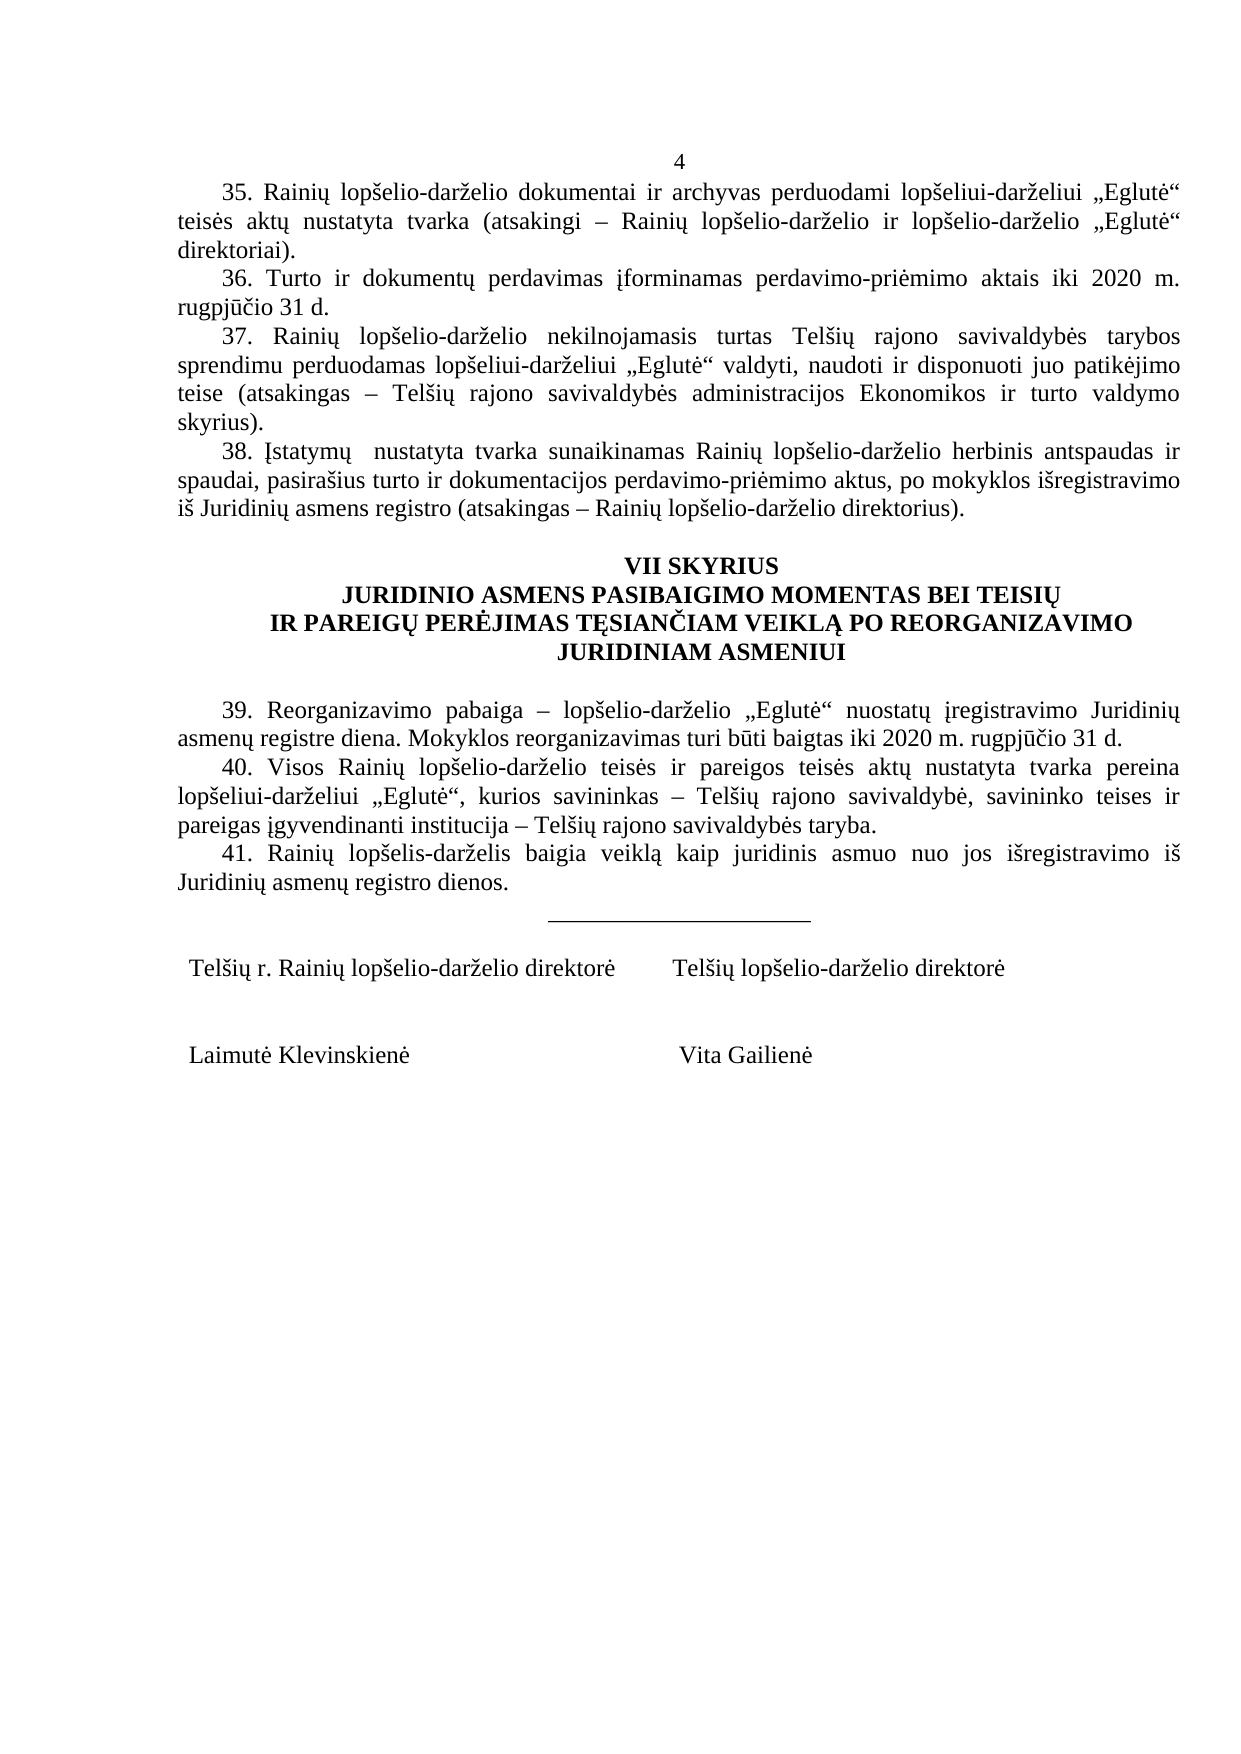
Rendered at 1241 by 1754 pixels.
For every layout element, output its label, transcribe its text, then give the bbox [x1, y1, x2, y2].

text 36. Turto ir dokumentų perdavimas įforminamas perdavimo-priėmimo aktais iki 2020 m. rugpjūčio 31 d. [177, 263, 1181, 321]
table_header Telšių lopšelio-darželio direktorė Vita Gailienė [661, 954, 1144, 1124]
text JURIDINIO ASMENS PASIBAIGIMO MOMENTAS BEI TEISIŲ [177, 580, 1181, 608]
text 35. Rainių lopšelio-darželio dokumentai ir archyvas perduodami lopšeliui-darželiui „Eglutė“ teisės aktų nustatyta tvarka (atsakingi – Rainių lopšelio-darželio ir lopšelio-darželio „Eglutė“ direktoriai). [177, 177, 1181, 263]
text JURIDINIAM ASMENIUI [177, 637, 1181, 666]
text 39. Reorganizavimo pabaiga – lopšelio-darželio „Eglutė“ nuostatų įregistravimo Juridinių asmenų registre diena. Mokyklos reorganizavimas turi būti baigtas iki 2020 m. rugpjūčio 31 d. [177, 695, 1181, 752]
text 38. Įstatymų nustatyta tvarka sunaikinamas Rainių lopšelio-darželio herbinis antspaudas ir spaudai, pasirašius turto ir dokumentacijos perdavimo-priėmimo aktus, po mokyklos išregistravimo iš Juridinių asmens registro (atsakingas – Rainių lopšelio-darželio direktorius). [177, 436, 1181, 522]
text 41. Rainių lopšelis-darželis baigia veiklą kaip juridinis asmuo nuo jos išregistravimo iš Juridinių asmenų registro dienos. [177, 838, 1181, 896]
text 40. Visos Rainių lopšelio-darželio teisės ir pareigos teisės aktų nustatyta tvarka pereina lopšeliui-darželiui „Eglutė“, kurios savininkas – Telšių rajono savivaldybė, savininko teises ir pareigas įgyvendinanti institucija – Telšių rajono savivaldybės taryba. [177, 752, 1181, 838]
text 37. Rainių lopšelio-darželio nekilnojamasis turtas Telšių rajono savivaldybės tarybos sprendimu perduodamas lopšeliui-darželiui „Eglutė“ valdyti, naudoti ir disponuoti juo patikėjimo teise (atsakingas – Telšių rajono savivaldybės administracijos Ekonomikos ir turto valdymo skyrius). [177, 321, 1181, 436]
table_header Telšių r. Rainių lopšelio-darželio direktorė Laimutė Klevinskienė [177, 954, 661, 1124]
text _____________________ [177, 896, 1181, 925]
text IR PAREIGŲ PERĖJIMAS TĘSIANČIAM VEIKLĄ PO REORGANIZAVIMO [177, 608, 1181, 637]
text VII SKYRIUS [177, 551, 1181, 580]
